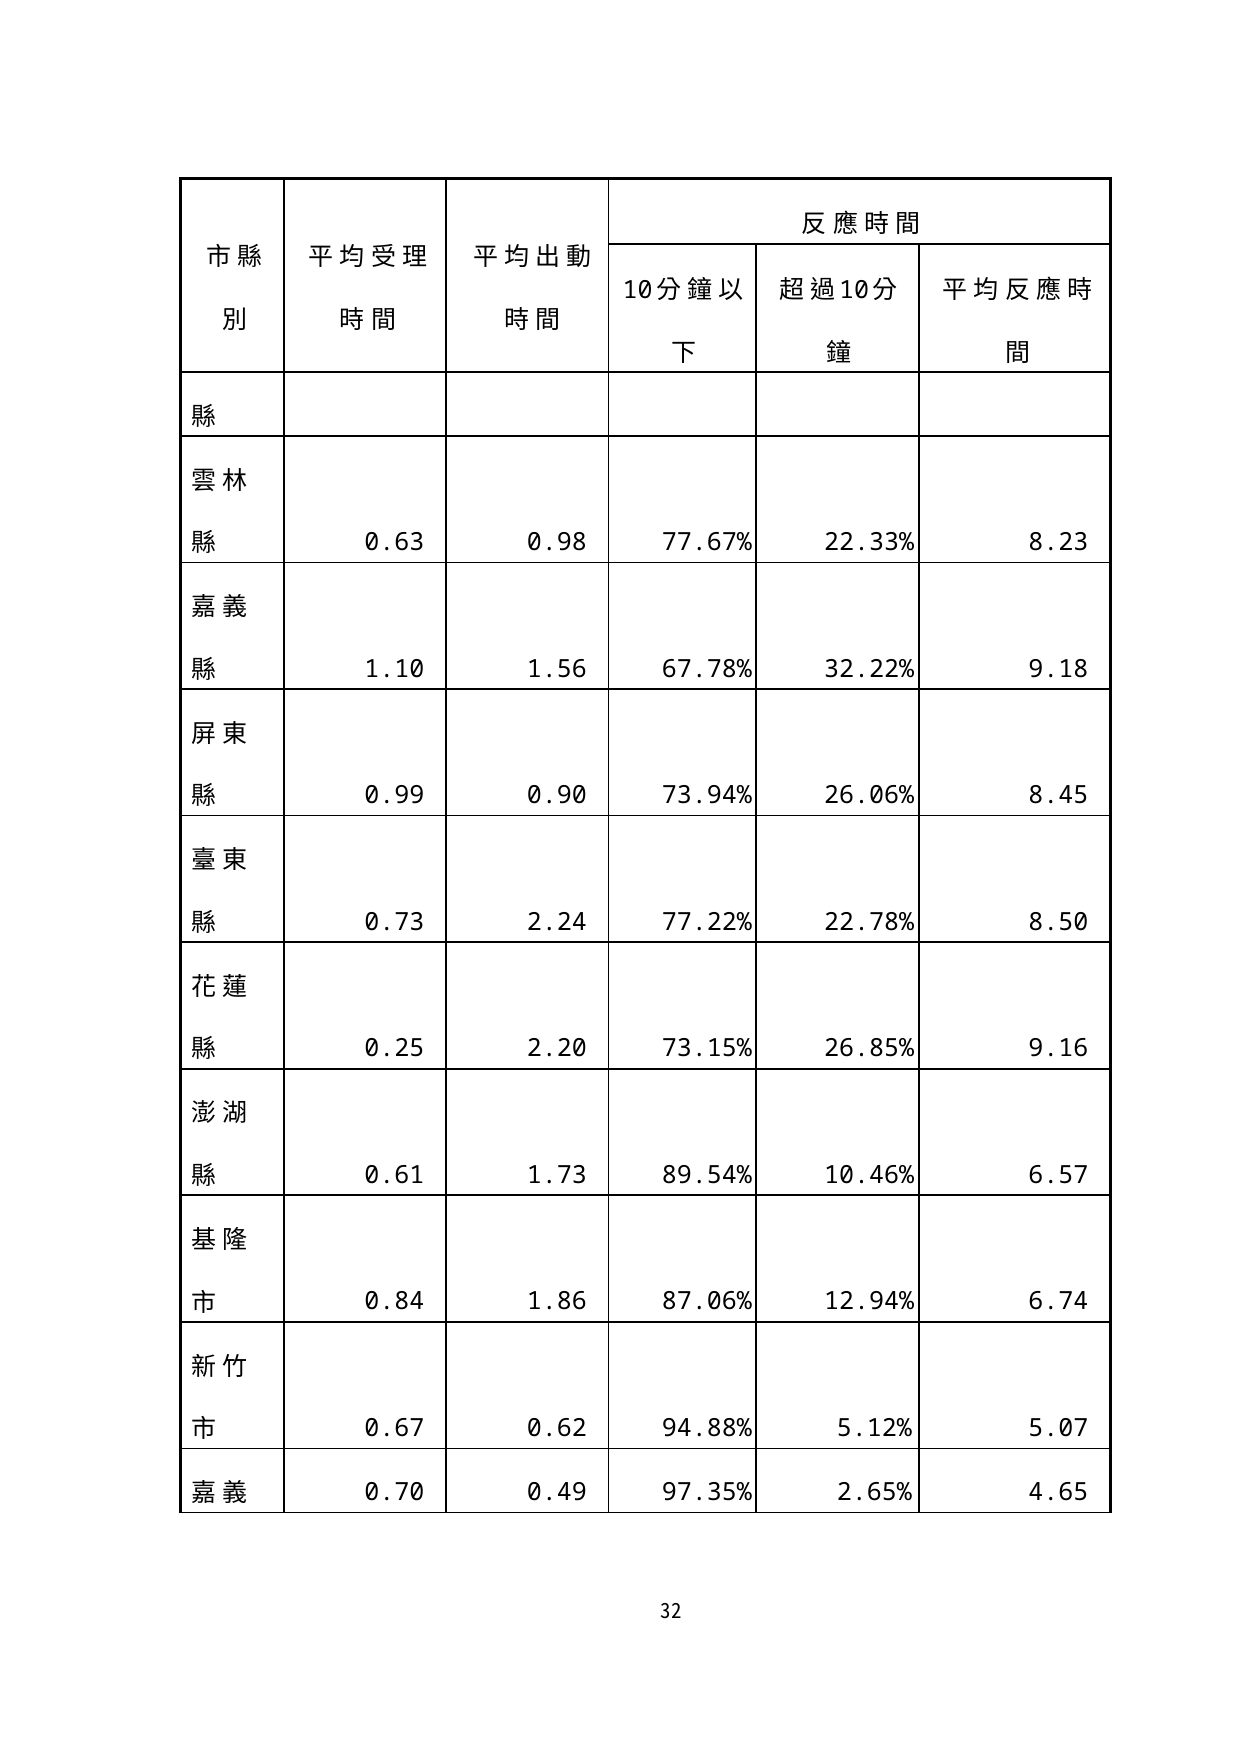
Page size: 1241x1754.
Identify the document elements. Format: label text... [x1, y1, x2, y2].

table_cell 0.84 [285, 1196, 445, 1321]
table_cell 屏東縣 [182, 690, 283, 815]
table_header 平均出動時間 [447, 180, 608, 371]
table_cell 嘉義 [182, 1449, 283, 1512]
table_cell 9.18 [920, 563, 1109, 688]
table_cell 9.16 [920, 943, 1109, 1068]
table_cell 5.07 [920, 1323, 1109, 1447]
table_cell 22.78% [757, 816, 918, 941]
table_cell 10.46% [757, 1070, 918, 1194]
table_cell 73.15% [609, 943, 755, 1068]
table_cell 臺東縣 [182, 816, 283, 941]
table_cell 嘉義縣 [182, 563, 283, 688]
table_cell 0.61 [285, 1070, 445, 1194]
table_cell 平均反應時間 [920, 245, 1109, 371]
table_cell 32.22% [757, 563, 918, 688]
table_header 市縣別 [182, 180, 283, 371]
table_cell 73.94% [609, 690, 755, 815]
table_cell [609, 373, 755, 435]
table_cell 26.06% [757, 690, 918, 815]
table_cell 1.56 [447, 563, 608, 688]
table_cell 67.78% [609, 563, 755, 688]
table_cell 0.73 [285, 816, 445, 941]
table_cell 0.90 [447, 690, 608, 815]
table_cell 0.67 [285, 1323, 445, 1447]
table_cell 2.65% [757, 1449, 918, 1512]
table_cell 4.65 [920, 1449, 1109, 1512]
table_cell 2.24 [447, 816, 608, 941]
table_cell 1.73 [447, 1070, 608, 1194]
table_cell 10分鐘以下 [609, 245, 755, 371]
table_cell 77.67% [609, 437, 755, 562]
table_cell [447, 373, 608, 435]
table_cell 0.99 [285, 690, 445, 815]
table_cell 8.45 [920, 690, 1109, 815]
table_cell 基隆市 [182, 1196, 283, 1321]
table_cell 8.23 [920, 437, 1109, 562]
table_cell 1.10 [285, 563, 445, 688]
table_cell 1.86 [447, 1196, 608, 1321]
table_cell 2.20 [447, 943, 608, 1068]
table_cell 0.49 [447, 1449, 608, 1512]
table_cell 94.88% [609, 1323, 755, 1447]
table_cell 5.12% [757, 1323, 918, 1447]
table_cell 6.74 [920, 1196, 1109, 1321]
table_cell 0.63 [285, 437, 445, 562]
table_cell [757, 373, 918, 435]
table_cell 77.22% [609, 816, 755, 941]
table_header 反應時間 [609, 180, 1109, 243]
table_cell 97.35% [609, 1449, 755, 1512]
table_header 平均受理時間 [285, 180, 445, 371]
table_cell 8.50 [920, 816, 1109, 941]
table_cell 22.33% [757, 437, 918, 562]
table_cell [285, 373, 445, 435]
table_cell 雲林縣 [182, 437, 283, 562]
table_cell 澎湖縣 [182, 1070, 283, 1194]
table_cell 花蓮縣 [182, 943, 283, 1068]
table_cell 超過10分鐘 [757, 245, 918, 371]
table_cell 0.62 [447, 1323, 608, 1447]
table_cell 縣 [182, 373, 283, 435]
table_cell 0.70 [285, 1449, 445, 1512]
table_cell 0.25 [285, 943, 445, 1068]
table_cell [920, 373, 1109, 435]
table_cell 87.06% [609, 1196, 755, 1321]
table_cell 89.54% [609, 1070, 755, 1194]
table_cell 6.57 [920, 1070, 1109, 1194]
table_cell 26.85% [757, 943, 918, 1068]
table_cell 12.94% [757, 1196, 918, 1321]
table_cell 0.98 [447, 437, 608, 562]
table_cell 新竹市 [182, 1323, 283, 1447]
